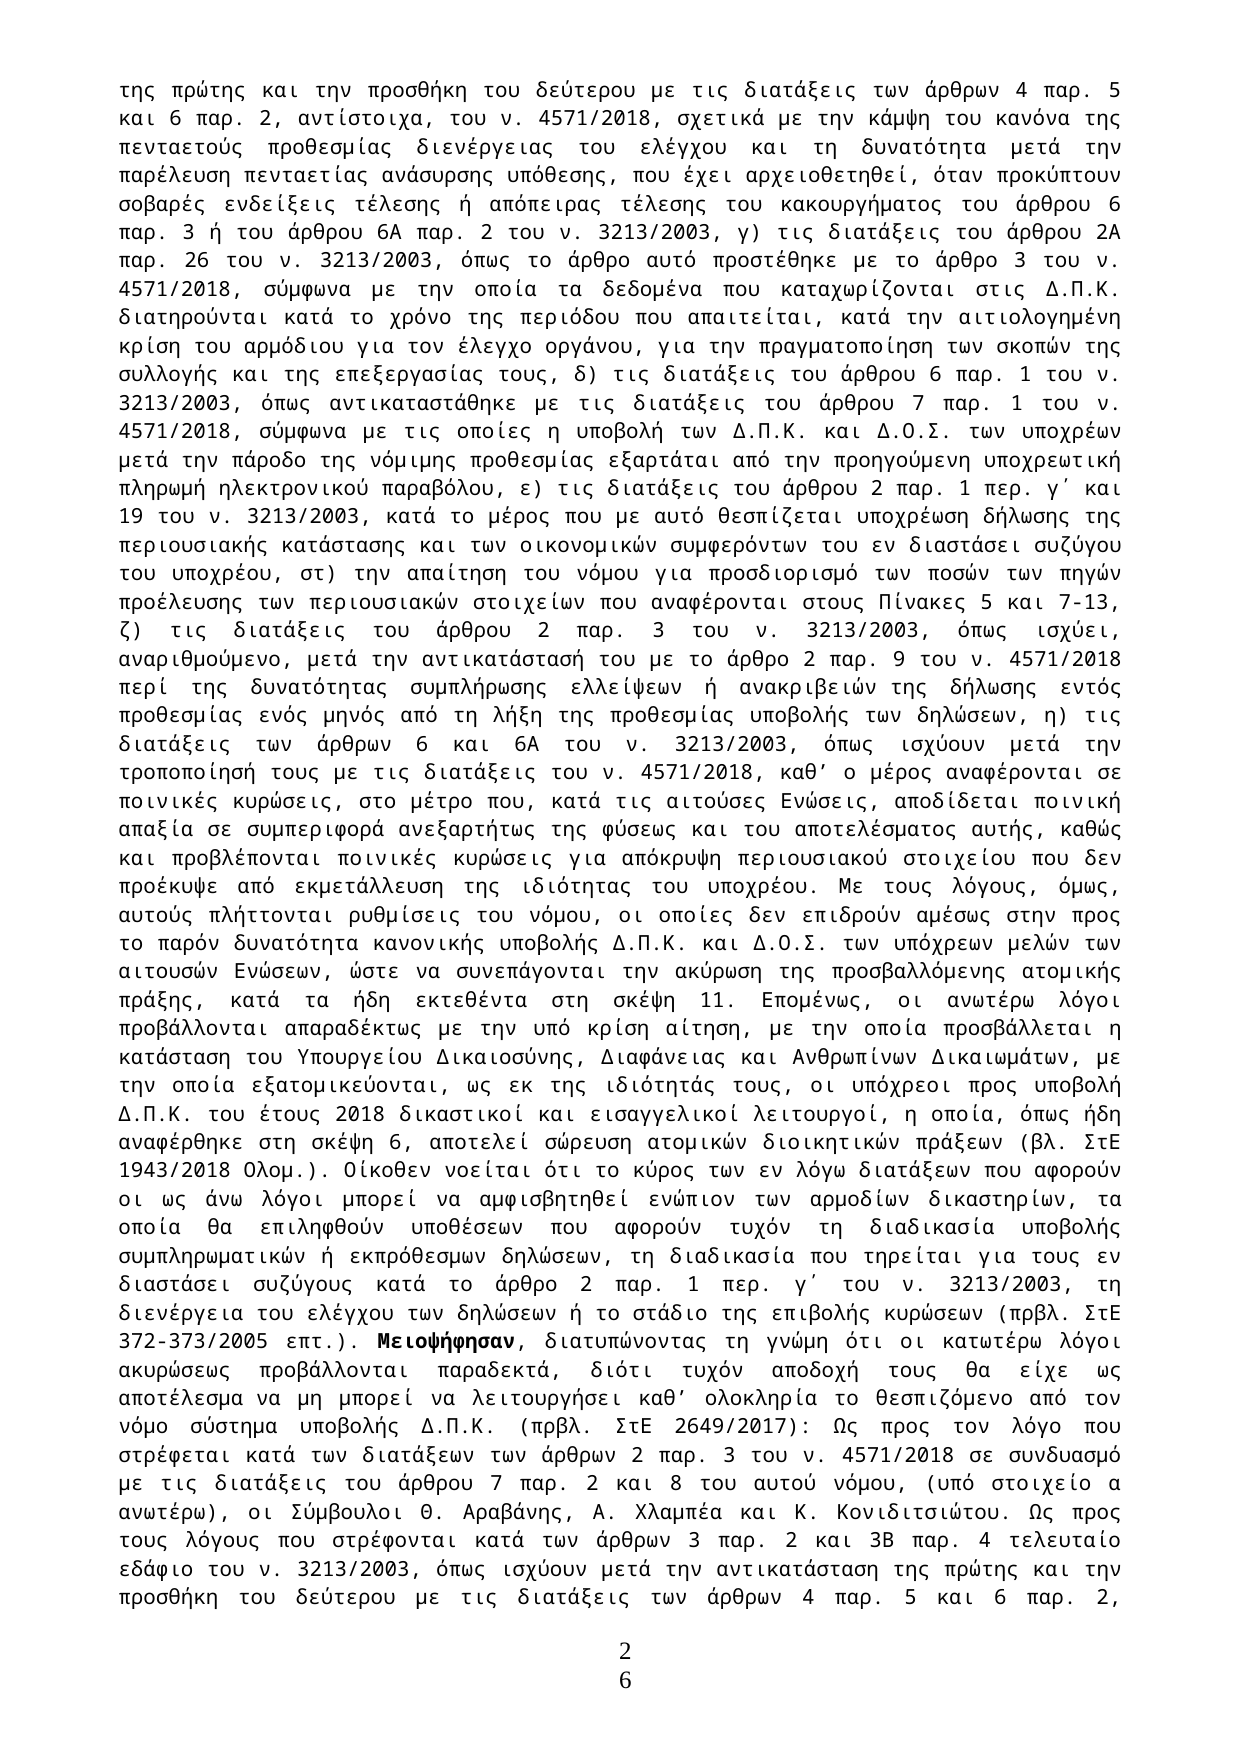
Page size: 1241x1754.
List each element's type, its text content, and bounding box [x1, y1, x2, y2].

text της πρώτης και την προσθήκη του δεύτερου με τις διατάξεις των άρθρων 4 παρ. 5 και 6 παρ. 2, αντίστοιχα, του ν. 4571/2018, σχετικά με την κάμψη του κανόνα της πενταετούς προθεσμίας διενέργειας του ελέγχου και τη δυνατότητα μετά την παρέλευση πενταετίας ανάσυρσης υπόθεσης, που έχει αρχειοθετηθεί, όταν προκύπτουν σοβαρές ενδείξεις τέλεσης ή απόπειρας τέλεσης του κακουργήματος του άρθρου 6 παρ. 3 ή του άρθρου 6Α παρ. 2 του ν. 3213/2003, γ) τις διατάξεις του άρθρου 2Α παρ. 26 του ν. 3213/2003, όπως το άρθρο αυτό προστέθηκε με το άρθρο 3 του ν. 4571/2018, σύμφωνα με την οποία τα δεδομένα που καταχωρίζονται στις Δ.Π.Κ. διατηρούνται κατά το χρόνο της περιόδου που απαιτείται, κατά την αιτιολογημένη κρίση του αρμόδιου για τον έλεγχο οργάνου, για την πραγματοποίηση των σκοπών της συλλογής και της επεξεργασίας τους, δ) τις διατάξεις του άρθρου 6 παρ. 1 του ν. 3213/2003, όπως αντικαταστάθηκε με τις διατάξεις του άρθρου 7 παρ. 1 του ν. 4571/2018, σύμφωνα με τις οποίες η υποβολή των Δ.Π.Κ. και Δ.Ο.Σ. των υποχρέων μετά την πάροδο της νόμιμης προθεσμίας εξαρτάται από την προηγούμενη υποχρεωτική πληρωμή ηλεκτρονικού παραβόλου, ε) τις διατάξεις του άρθρου 2 παρ. 1 περ. γ΄ και 19 του ν. 3213/2003, κατά το μέρος που με αυτό θεσπίζεται υποχρέωση δήλωσης της περιουσιακής κατάστασης και των οικονομικών συμφερόντων του εν διαστάσει συζύγου του υποχρέου, στ) την απαίτηση του νόμου για προσδιορισμό των ποσών των πηγών προέλευσης των περιουσιακών στοιχείων που αναφέρονται στους Πίνακες 5 και 7-13, ζ) τις διατάξεις του άρθρου 2 παρ. 3 του ν. 3213/2003, όπως ισχύει, αναριθμούμενο, μετά την αντικατάστασή του με το άρθρο 2 παρ. 9 του ν. 4571/2018 περί της δυνατότητας συμπλήρωσης ελλείψεων ή ανακριβειών της δήλωσης εντός προθεσμίας ενός μηνός από τη λήξη της προθεσμίας υποβολής των δηλώσεων, η) τις διατάξεις των άρθρων 6 και 6Α του ν. 3213/2003, όπως ισχύουν μετά την τροποποίησή τους με τις διατάξεις του ν. 4571/2018, καθ’ ο μέρος αναφέρονται σε ποινικές κυρώσεις, στο μέτρο που, κατά τις αιτούσες Ενώσεις, αποδίδεται ποινική απαξία σε συμπεριφορά ανεξαρτήτως της φύσεως και του αποτελέσματος αυτής, καθώς και προβλέπονται ποινικές κυρώσεις για απόκρυψη περιουσιακού στοιχείου που δεν προέκυψε από εκμετάλλευση της ιδιότητας του υποχρέου. Με τους λόγους, όμως, αυτούς πλήττονται ρυθμίσεις του νόμου, οι οποίες δεν επιδρούν αμέσως στην προς το παρόν δυνατότητα κανονικής υποβολής Δ.Π.Κ. και Δ.Ο.Σ. των υπόχρεων μελών των αιτουσών Ενώσεων, ώστε να συνεπάγονται την ακύρωση της προσβαλλόμενης ατομικής πράξης, κατά τα ήδη εκτεθέντα στη σκέψη 11. Επομένως, οι ανωτέρω λόγοι προβάλλονται απαραδέκτως με την υπό κρίση αίτηση, με την οποία προσβάλλεται η κατάσταση του Υπουργείου Δικαιοσύνης, Διαφάνειας και Ανθρωπίνων Δικαιωμάτων, με την οποία εξατομικεύονται, ως εκ της ιδιότητάς τους, οι υπόχρεοι προς υποβολή Δ.Π.Κ. του έτους 2018 δικαστικοί και εισαγγελικοί λειτουργοί, η οποία, όπως ήδη αναφέρθηκε στη σκέψη 6, αποτελεί σώρευση ατομικών διοικητικών πράξεων (βλ. ΣτΕ 1943/2018 Ολομ.). Οίκοθεν νοείται ότι το κύρος των εν λόγω διατάξεων που αφορούν οι ως άνω λόγοι μπορεί να αμφισβητηθεί ενώπιον των αρμοδίων δικαστηρίων, τα οποία θα επιληφθούν υποθέσεων που αφορούν τυχόν τη διαδικασία υποβολής συμπληρωματικών ή εκπρόθεσμων δηλώσεων, τη διαδικασία που τηρείται για τους εν διαστάσει συζύγους κατά το άρθρο 2 παρ. 1 περ. γ΄ του ν. 3213/2003, τη διενέργεια του ελέγχου των δηλώσεων ή το στάδιο της επιβολής κυρώσεων (πρβλ. ΣτΕ 372-373/2005 επτ.). Μειοψήφησαν, διατυπώνοντας τη γνώμη ότι οι κατωτέρω λόγοι ακυρώσεως προβάλλονται παραδεκτά, διότι τυχόν αποδοχή τους θα είχε ως αποτέλεσμα να μη μπορεί να λειτουργήσει καθ’ ολοκληρία το θεσπιζόμενο από τον νόμο σύστημα υποβολής Δ.Π.Κ. (πρβλ. ΣτΕ 2649/2017): Ως προς τον λόγο που στρέφεται κατά των διατάξεων των άρθρων 2 παρ. 3 του ν. 4571/2018 σε συνδυασμό με τις διατάξεις του άρθρου 7 παρ. 2 και 8 του αυτού νόμου, (υπό στοιχείο α ανωτέρω), οι Σύμβουλοι Θ. Αραβάνης, Α. Χλαμπέα και Κ. Κονιδιτσιώτου. Ως προς τους λόγους που στρέφονται κατά των άρθρων 3 παρ. 2 και 3Β παρ. 4 τελευταίο εδάφιο του ν. 3213/2003, όπως ισχύουν μετά την αντικατάσταση της πρώτης και την προσθήκη του δεύτερου με τις διατάξεις των άρθρων 4 παρ. 5 και 6 παρ. 2, [118, 75, 1122, 1611]
